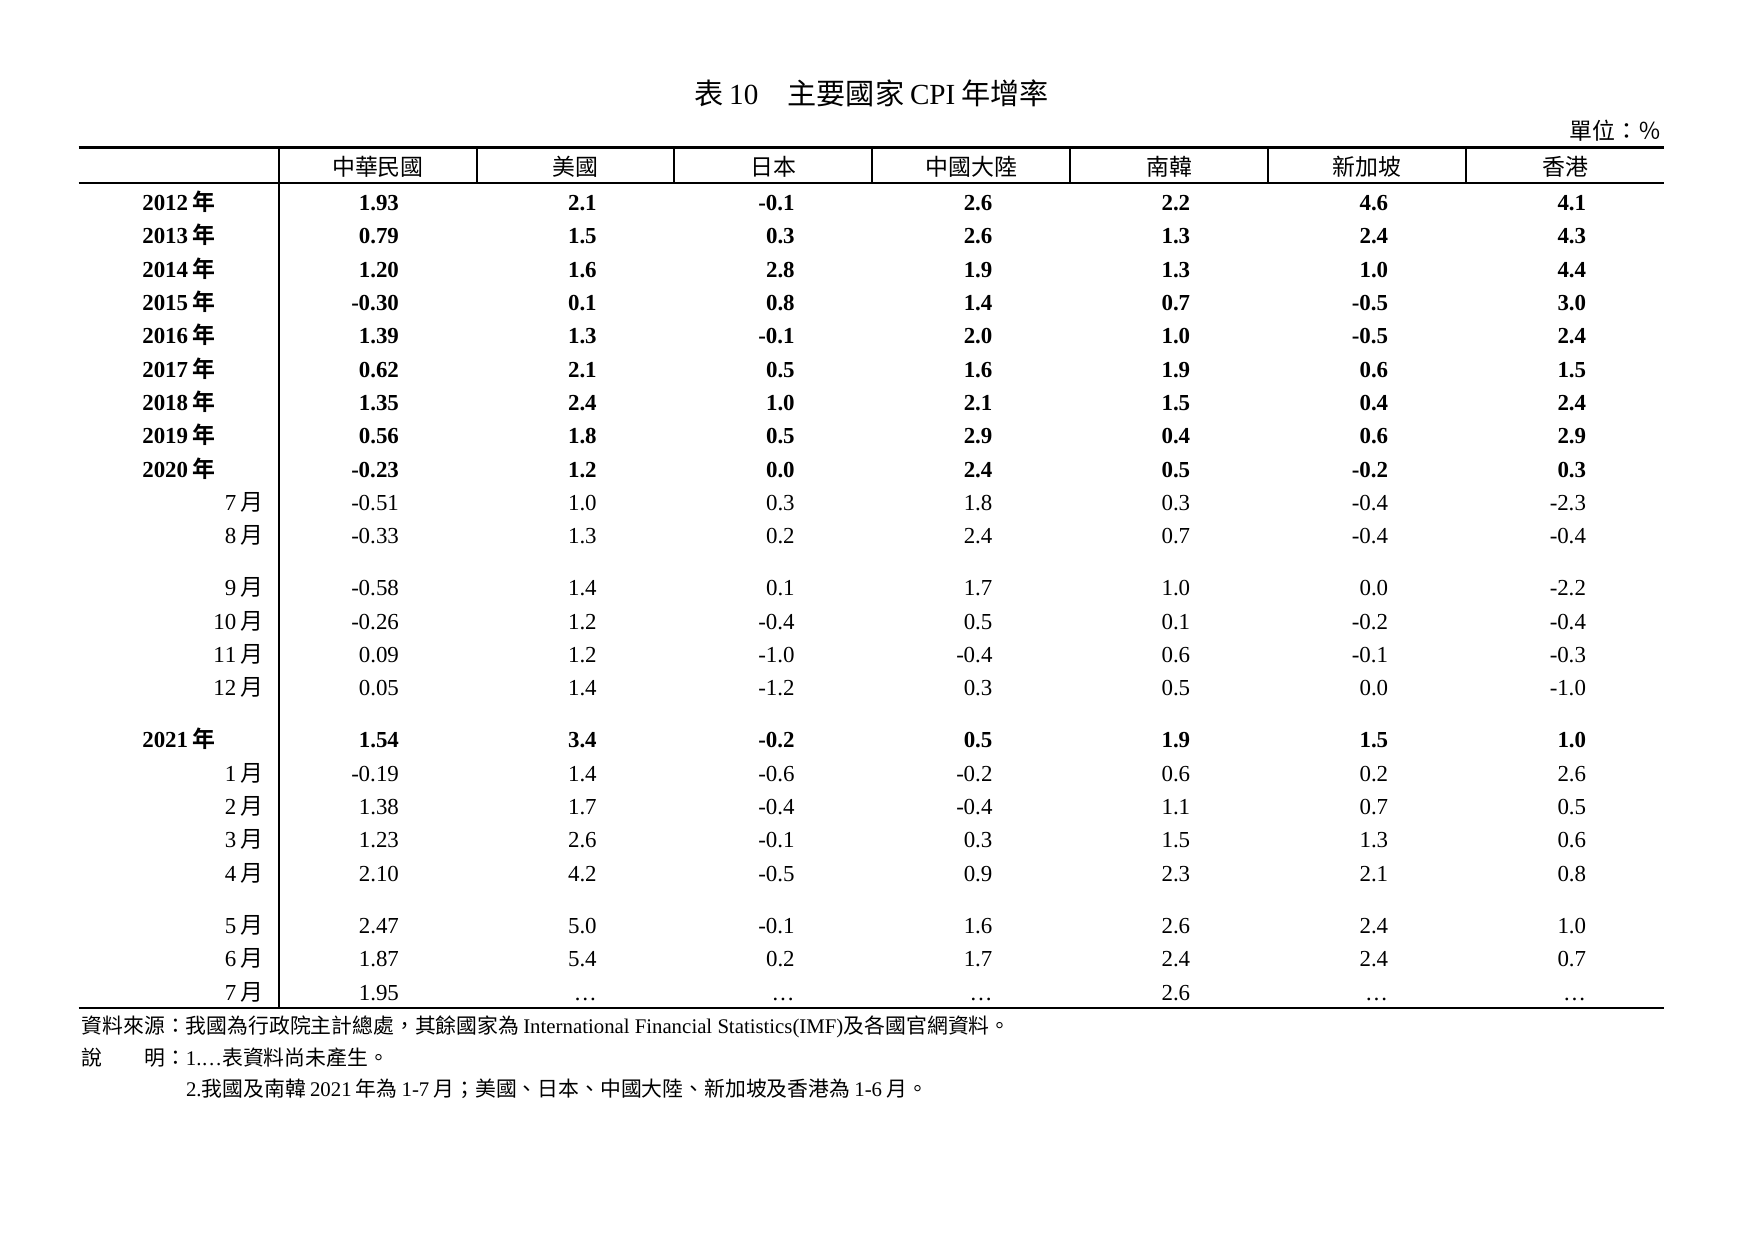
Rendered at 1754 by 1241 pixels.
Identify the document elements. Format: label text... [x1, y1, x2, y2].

table_cell 2013年 [79, 217, 278, 250]
table_cell 資料來源：我國為行政院主計總處，其餘國家為International Financial Statistics(IMF)及各國官網資料。 [79, 1009, 1664, 1040]
table_cell 1.23 [280, 821, 477, 854]
table_cell -0.1 [674, 888, 872, 940]
table_cell 2.1 [477, 184, 674, 217]
table_cell … [1268, 973, 1466, 1007]
table_cell 4.3 [1466, 217, 1664, 250]
table_cell 南韓 [1071, 149, 1267, 182]
table_cell 1.5 [1070, 821, 1268, 854]
table_cell 0.4 [1268, 384, 1466, 417]
table_cell -0.2 [674, 703, 872, 754]
table_cell -0.1 [674, 317, 872, 350]
table_cell 2017年 [79, 350, 278, 384]
table_cell 1.87 [280, 940, 477, 973]
table_cell 2.1 [1268, 855, 1466, 888]
table_cell -0.19 [280, 755, 477, 788]
table_cell 0.5 [872, 703, 1070, 754]
table_cell 10月 [79, 603, 278, 636]
table_cell -0.2 [1268, 603, 1466, 636]
table_cell 0.5 [674, 417, 872, 450]
table_cell 1.93 [280, 184, 477, 217]
table_cell 1.5 [477, 217, 674, 250]
table_cell -0.1 [674, 821, 872, 854]
table_cell 0.5 [674, 350, 872, 384]
table_cell 2.4 [1070, 940, 1268, 973]
table_cell 2020年 [79, 450, 278, 484]
table_cell -0.5 [674, 855, 872, 888]
table_cell 0.8 [674, 284, 872, 317]
table_cell 1.0 [1070, 550, 1268, 602]
table_cell -0.1 [1268, 636, 1466, 669]
table_cell 0.56 [280, 417, 477, 450]
table_cell 中國大陸 [873, 149, 1069, 182]
table_cell 中華民國 [280, 149, 476, 182]
table_cell 12月 [79, 669, 278, 702]
table_cell 11月 [79, 636, 278, 669]
table_cell -0.51 [280, 484, 477, 517]
table_cell 0.2 [674, 517, 872, 550]
table_cell 1.7 [872, 940, 1070, 973]
table_cell 0.62 [280, 350, 477, 384]
table_cell 1.3 [1070, 217, 1268, 250]
table_cell 說 明：1.…表資料尚未產生。 [79, 1040, 1664, 1071]
table_header 表10 主要國家CPI年增率 [79, 71, 1664, 113]
table_cell 0.0 [1268, 550, 1466, 602]
table_cell … [1466, 973, 1664, 1007]
table_cell -0.6 [674, 755, 872, 788]
table_cell 1.2 [477, 603, 674, 636]
table_cell 1.7 [872, 550, 1070, 602]
table_cell -0.33 [280, 517, 477, 550]
table_cell 1.5 [1268, 703, 1466, 754]
table_cell 0.3 [872, 821, 1070, 854]
table_cell -0.4 [872, 788, 1070, 821]
table_cell 3月 [79, 821, 278, 854]
table_cell 2.6 [477, 821, 674, 854]
table_cell 1.2 [477, 636, 674, 669]
table_cell 0.2 [674, 940, 872, 973]
table_cell 2.6 [872, 184, 1070, 217]
table_cell 1.0 [477, 484, 674, 517]
table_cell 8月 [79, 517, 278, 550]
table_cell -0.2 [1268, 450, 1466, 484]
table_cell -2.2 [1466, 550, 1664, 602]
table_cell 7月 [79, 973, 278, 1007]
table_cell 1.9 [872, 250, 1070, 284]
table_cell -1.0 [1466, 669, 1664, 702]
table_cell 1.39 [280, 317, 477, 350]
table_cell 0.8 [1466, 855, 1664, 888]
table_cell … [674, 973, 872, 1007]
table_cell 1.8 [477, 417, 674, 450]
table_cell 3.0 [1466, 284, 1664, 317]
table_cell 1.20 [280, 250, 477, 284]
table_cell -0.30 [280, 284, 477, 317]
table_cell 7月 [79, 484, 278, 517]
table_cell 2.4 [1466, 317, 1664, 350]
table_cell -1.2 [674, 669, 872, 702]
table_cell 2.9 [872, 417, 1070, 450]
table_cell 2018年 [79, 384, 278, 417]
table_cell 0.7 [1268, 788, 1466, 821]
table_cell 1.3 [477, 317, 674, 350]
table_cell 2016年 [79, 317, 278, 350]
table_cell -0.58 [280, 550, 477, 602]
table_cell 0.2 [1268, 755, 1466, 788]
table_cell 5.4 [477, 940, 674, 973]
table_cell 2.8 [674, 250, 872, 284]
table_cell 0.6 [1466, 821, 1664, 854]
table_cell [79, 113, 1220, 146]
table_cell 0.3 [1466, 450, 1664, 484]
table_cell 0.1 [674, 550, 872, 602]
table_cell 3.4 [477, 703, 674, 754]
table_cell -0.4 [1268, 484, 1466, 517]
table_cell [1294, 113, 1337, 146]
table_cell 新加坡 [1269, 149, 1465, 182]
table_cell 4.4 [1466, 250, 1664, 284]
table_cell 2.4 [1466, 384, 1664, 417]
table_cell [79, 149, 278, 182]
table_cell -0.23 [280, 450, 477, 484]
table_cell 2.10 [280, 855, 477, 888]
table_cell 0.7 [1070, 517, 1268, 550]
table_cell 2.6 [1466, 755, 1664, 788]
table_cell 0.09 [280, 636, 477, 669]
table_cell 1.3 [1070, 250, 1268, 284]
table_cell 0.3 [872, 669, 1070, 702]
table_cell 1.6 [477, 250, 674, 284]
table_cell 4.1 [1466, 184, 1664, 217]
table_cell 4月 [79, 855, 278, 888]
table_cell 1.4 [477, 755, 674, 788]
table_cell 2.9 [1466, 417, 1664, 450]
table_cell -0.26 [280, 603, 477, 636]
table_cell 日本 [675, 149, 871, 182]
table_cell 0.6 [1268, 350, 1466, 384]
table_cell 0.0 [674, 450, 872, 484]
table_cell 1.38 [280, 788, 477, 821]
table_cell 1.0 [1466, 888, 1664, 940]
table_cell 2.1 [477, 350, 674, 384]
table_cell 2.2 [1070, 184, 1268, 217]
table_cell 2.6 [1070, 888, 1268, 940]
table_cell 1.3 [477, 517, 674, 550]
table_cell 美國 [478, 149, 673, 182]
table_cell 1.9 [1070, 703, 1268, 754]
table_cell 0.6 [1070, 636, 1268, 669]
table_cell … [477, 973, 674, 1007]
table_cell -0.4 [1268, 517, 1466, 550]
table_cell 1.54 [280, 703, 477, 754]
table_cell 2.6 [1070, 973, 1268, 1007]
table_cell [1337, 113, 1383, 146]
table_cell 0.5 [1070, 450, 1268, 484]
table_cell 9月 [79, 550, 278, 602]
table_cell 1.7 [477, 788, 674, 821]
table_cell -0.4 [1466, 517, 1664, 550]
table_cell 0.05 [280, 669, 477, 702]
table_cell -1.0 [674, 636, 872, 669]
table_cell 0.3 [674, 217, 872, 250]
table_cell -2.3 [1466, 484, 1664, 517]
table_cell 1.35 [280, 384, 477, 417]
table_cell 1.0 [1466, 703, 1664, 754]
table_cell 0.3 [674, 484, 872, 517]
table_cell 2.4 [872, 450, 1070, 484]
table_cell 0.0 [1268, 669, 1466, 702]
table_cell -0.4 [674, 603, 872, 636]
table_cell -0.2 [872, 755, 1070, 788]
table_cell -0.1 [674, 184, 872, 217]
table_cell 2.4 [1268, 217, 1466, 250]
table_cell 2021年 [79, 703, 278, 754]
table_cell 1.4 [477, 550, 674, 602]
table_cell 1.3 [1268, 821, 1466, 854]
table_cell 1.5 [1466, 350, 1664, 384]
table_cell 2月 [79, 788, 278, 821]
table_cell 2.4 [477, 384, 674, 417]
table_cell 0.9 [872, 855, 1070, 888]
table_cell 2.4 [1268, 888, 1466, 940]
table_cell -0.4 [872, 636, 1070, 669]
table_cell 2.1 [872, 384, 1070, 417]
table_cell 4.2 [477, 855, 674, 888]
table_cell 2012年 [79, 184, 278, 217]
table_cell 0.1 [1070, 603, 1268, 636]
table_cell -0.5 [1268, 317, 1466, 350]
table_cell 2.6 [872, 217, 1070, 250]
table_cell 1.1 [1070, 788, 1268, 821]
table_cell 1.5 [1070, 384, 1268, 417]
table_cell 1.0 [1268, 250, 1466, 284]
table_cell 1.8 [872, 484, 1070, 517]
table_cell 2019年 [79, 417, 278, 450]
table_cell 1.0 [1070, 317, 1268, 350]
table_cell 香港 [1467, 149, 1664, 182]
table_cell 0.7 [1070, 284, 1268, 317]
table_cell -0.4 [1466, 603, 1664, 636]
table_cell 2014年 [79, 250, 278, 284]
table_cell 1.6 [872, 350, 1070, 384]
table_cell 1.9 [1070, 350, 1268, 384]
table_cell … [872, 973, 1070, 1007]
table_cell 1月 [79, 755, 278, 788]
table_cell 0.6 [1070, 755, 1268, 788]
table_cell 1.6 [872, 888, 1070, 940]
table_cell 0.5 [872, 603, 1070, 636]
table_cell 0.5 [1070, 669, 1268, 702]
table_cell 5月 [79, 888, 278, 940]
table_cell 2.我國及南韓2021年為1-7月；美國、日本、中國大陸、新加坡及香港為1-6月。 [79, 1071, 1664, 1102]
table_cell 2.3 [1070, 855, 1268, 888]
table_cell -0.5 [1268, 284, 1466, 317]
table_cell 2.0 [872, 317, 1070, 350]
table_cell 6月 [79, 940, 278, 973]
table_cell 4.6 [1268, 184, 1466, 217]
table_cell 0.79 [280, 217, 477, 250]
table_cell 0.4 [1070, 417, 1268, 450]
table_cell 0.3 [1070, 484, 1268, 517]
table_cell 單位：％ [1433, 113, 1664, 146]
table_cell 2015年 [79, 284, 278, 317]
table_cell 0.7 [1466, 940, 1664, 973]
table_cell 0.1 [477, 284, 674, 317]
table_cell 2.4 [1268, 940, 1466, 973]
table_cell -0.3 [1466, 636, 1664, 669]
table_cell 1.0 [674, 384, 872, 417]
table_cell 1.2 [477, 450, 674, 484]
table_cell 0.5 [1466, 788, 1664, 821]
table_cell 1.4 [872, 284, 1070, 317]
table_cell 1.4 [477, 669, 674, 702]
table_cell [1383, 113, 1433, 146]
table_cell 5.0 [477, 888, 674, 940]
table_cell 2.4 [872, 517, 1070, 550]
table_cell [1220, 113, 1294, 146]
table_cell -0.4 [674, 788, 872, 821]
table_cell 2.47 [280, 888, 477, 940]
table_cell 1.95 [280, 973, 477, 1007]
table_cell 0.6 [1268, 417, 1466, 450]
